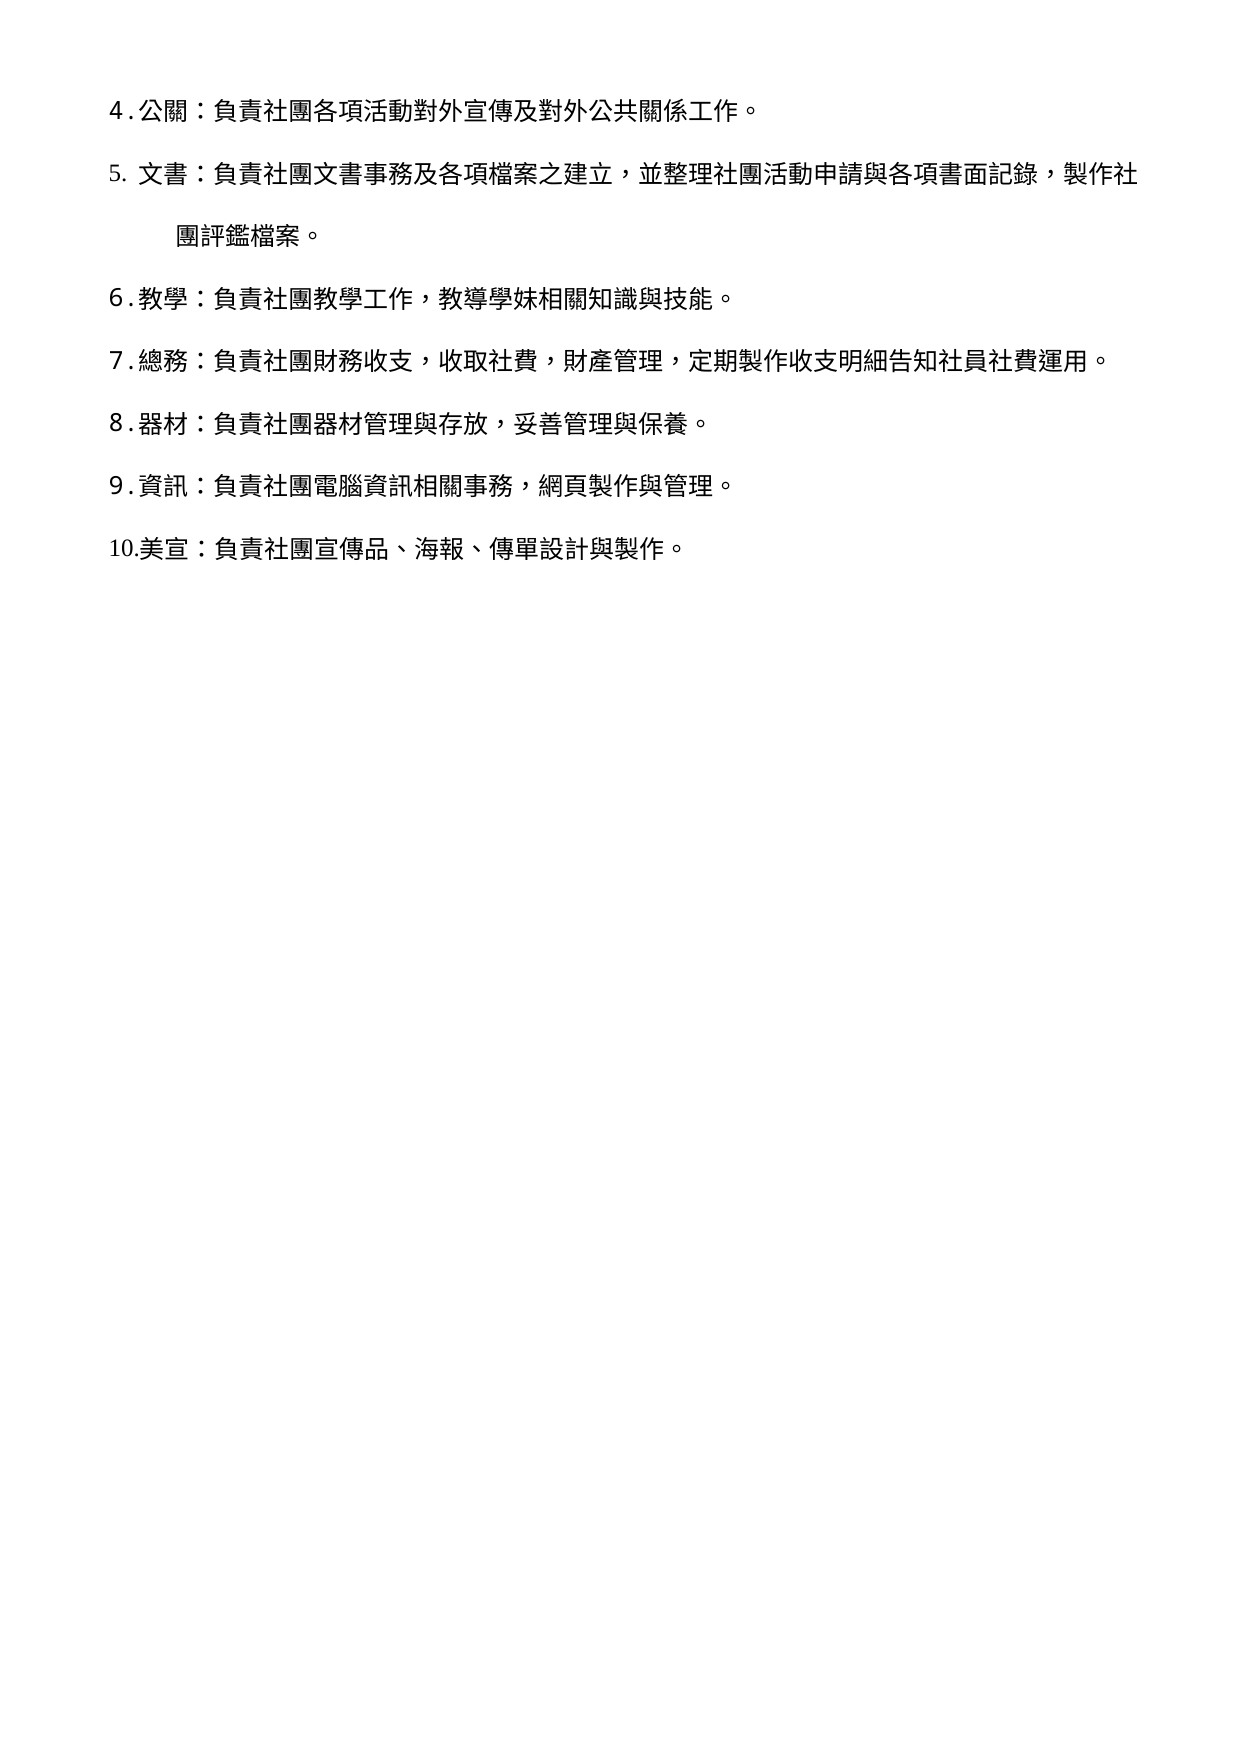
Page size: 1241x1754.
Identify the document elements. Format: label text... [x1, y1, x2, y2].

list 公關：負責社團各項活動對外宣傳及對外公共關係工作。 [108, 68, 1140, 131]
list 教學：負責社團教學工作，教導學妹相關知識與技能。 [108, 256, 1140, 318]
list 美宣：負責社團宣傳品、海報、傳單設計與製作。 [108, 506, 1140, 568]
list 總務：負責社團財務收支，收取社費，財產管理，定期製作收支明細告知社員社費運用。 [108, 318, 1140, 381]
list 資訊：負責社團電腦資訊相關事務，網頁製作與管理。 [108, 443, 1140, 506]
list 文書：負責社團文書事務及各項檔案之建立，並整理社團活動申請與各項書面記錄，製作社團評鑑檔案。 [108, 131, 1140, 256]
list 器材：負責社團器材管理與存放，妥善管理與保養。 [108, 381, 1140, 443]
